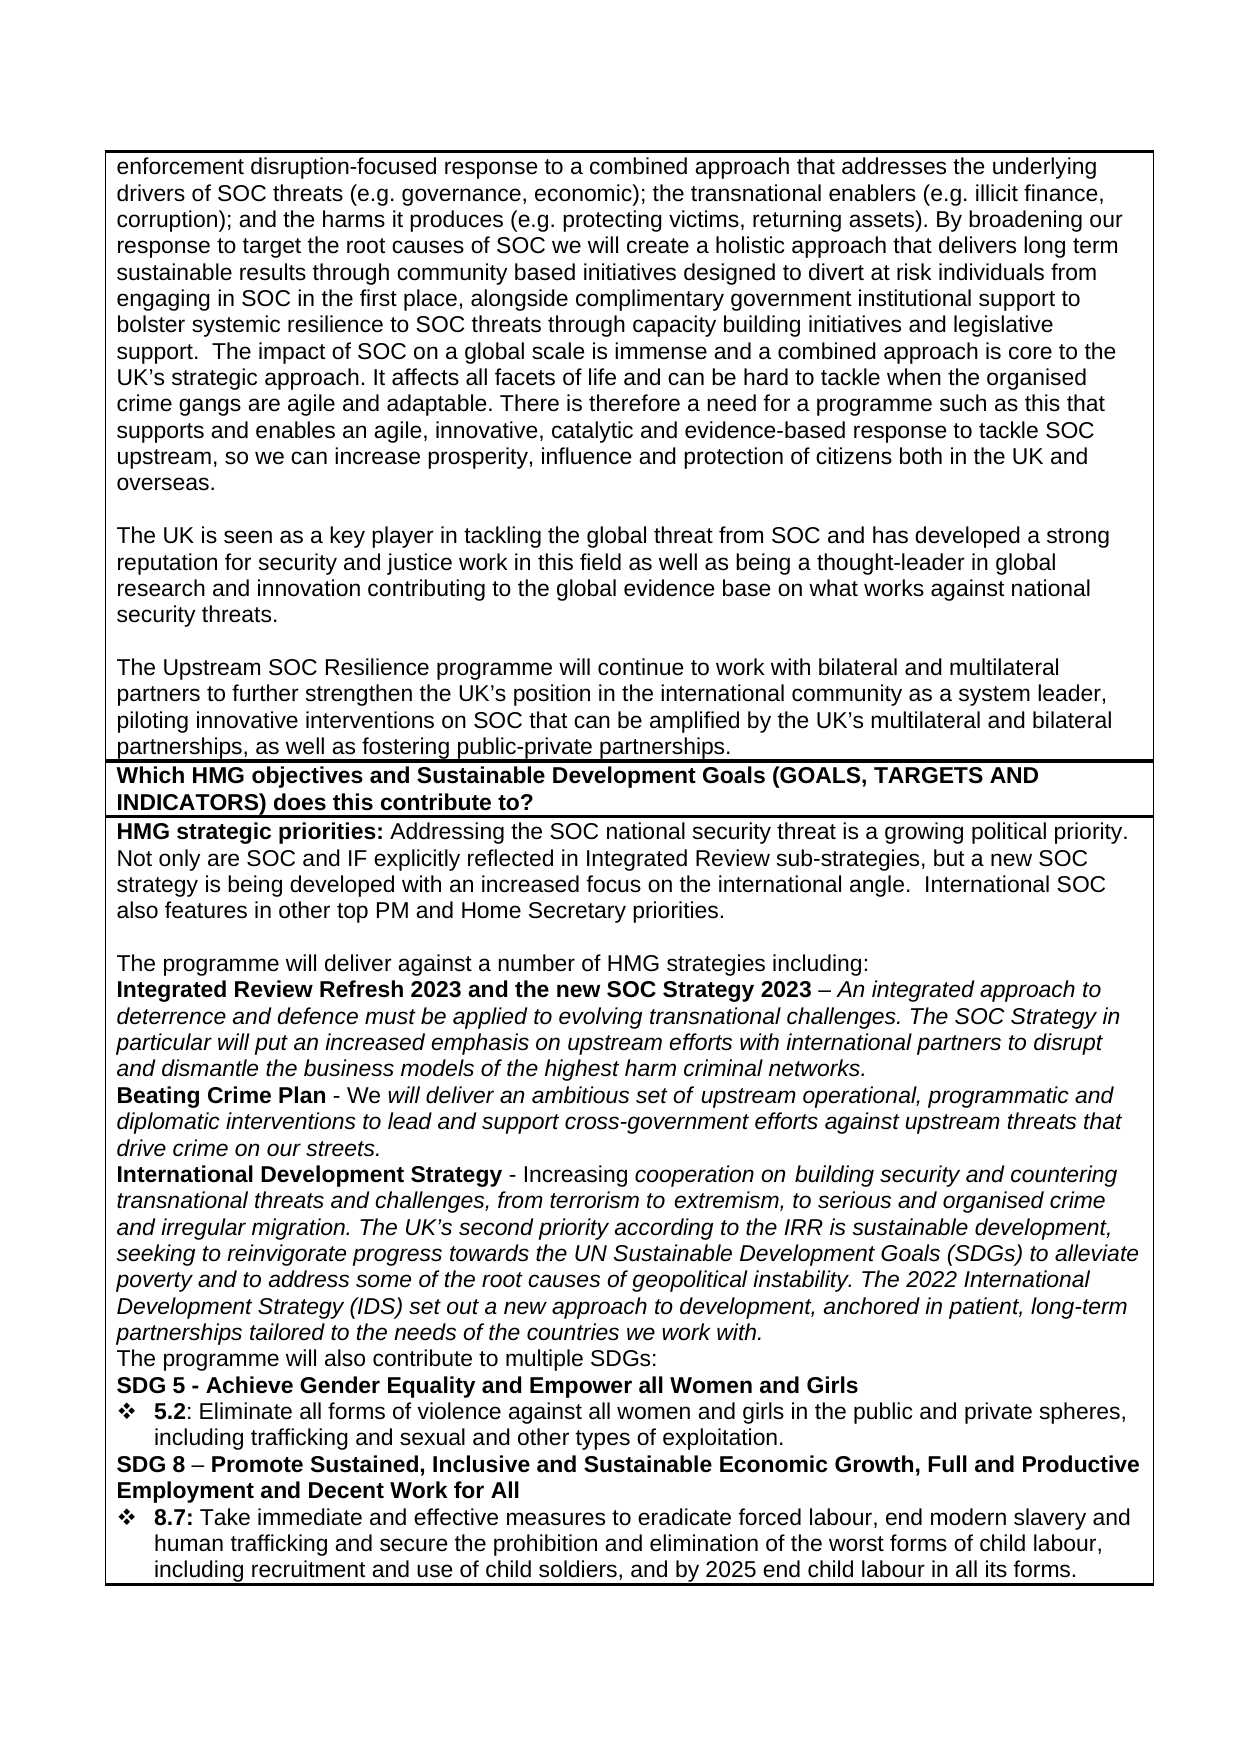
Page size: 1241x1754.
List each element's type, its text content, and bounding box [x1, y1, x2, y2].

table_cell HMG strategic priorities: Addressing the SOC national security threat is a growing political priority. Not only are SOC and IF explicitly reflected in Integrated Review sub-strategies, but a new SOC strategy is being developed with an increased focus on the international angle. International SOC also features in other top PM and Home Secretary priorities. The programme will deliver against a number of HMG strategies including: Integrated Review Refresh 2023 and the new SOC Strategy 2023 – An integrated approach to deterrence and defence must be applied to evolving transnational challenges. The SOC Strategy in particular will put an increased emphasis on upstream efforts with international partners to disrupt and dismantle the business models of the highest harm criminal networks. Beating Crime Plan - We will deliver an ambitious set of upstream operational, programmatic and diplomatic interventions to lead and support cross-government efforts against upstream threats that drive crime on our streets. International Development Strategy - Increasing cooperation on building security and countering transnational threats and challenges, from terrorism to extremism, to serious and organised crime and irregular migration. The UK’s second priority according to the IRR is sustainable development, seeking to reinvigorate progress towards the UN Sustainable Development Goals (SDGs) to alleviate poverty and to address some of the root causes of geopolitical instability. The 2022 International Development Strategy (IDS) set out a new approach to development, anchored in patient, long-term partnerships tailored to the needs of the countries we work with. The programme will also contribute to multiple SDGs: SDG 5 - Achieve Gender Equality and Empower all Women and Girls 5.2: Eliminate all forms of violence against all women and girls in the public and private spheres, including trafficking and sexual and other types of exploitation. SDG 8 – Promote Sustained, Inclusive and Sustainable Economic Growth, Full and Productive Employment and Decent Work for All 8.7: Take immediate and effective measures to eradicate forced labour, end modern slavery and human trafficking and secure the prohibition and elimination of the worst forms of child labour, including recruitment and use of child soldiers, and by 2025 end child labour in all its forms. [106, 818, 1153, 1582]
table_cell Which HMG objectives and Sustainable Development Goals (GOALS, TARGETS AND INDICATORS) does this contribute to? [106, 763, 1153, 815]
table_cell enforcement disruption-focused response to a combined approach that addresses the underlying drivers of SOC threats (e.g. governance, economic); the transnational enablers (e.g. illicit finance, corruption); and the harms it produces (e.g. protecting victims, returning assets). By broadening our response to target the root causes of SOC we will create a holistic approach that delivers long term sustainable results through community based initiatives designed to divert at risk individuals from engaging in SOC in the first place, alongside complimentary government institutional support to bolster systemic resilience to SOC threats through capacity building initiatives and legislative support. The impact of SOC on a global scale is immense and a combined approach is core to the UK’s strategic approach. It affects all facets of life and can be hard to tackle when the organised crime gangs are agile and adaptable. There is therefore a need for a programme such as this that supports and enables an agile, innovative, catalytic and evidence-based response to tackle SOC upstream, so we can increase prosperity, influence and protection of citizens both in the UK and overseas. The UK is seen as a key player in tackling the global threat from SOC and has developed a strong reputation for security and justice work in this field as well as being a thought-leader in global research and innovation contributing to the global evidence base on what works against national security threats. The Upstream SOC Resilience programme will continue to work with bilateral and multilateral partners to further strengthen the UK’s position in the international community as a system leader, piloting innovative interventions on SOC that can be amplified by the UK’s multilateral and bilateral partnerships, as well as fostering public-private partnerships. [106, 153, 1153, 759]
